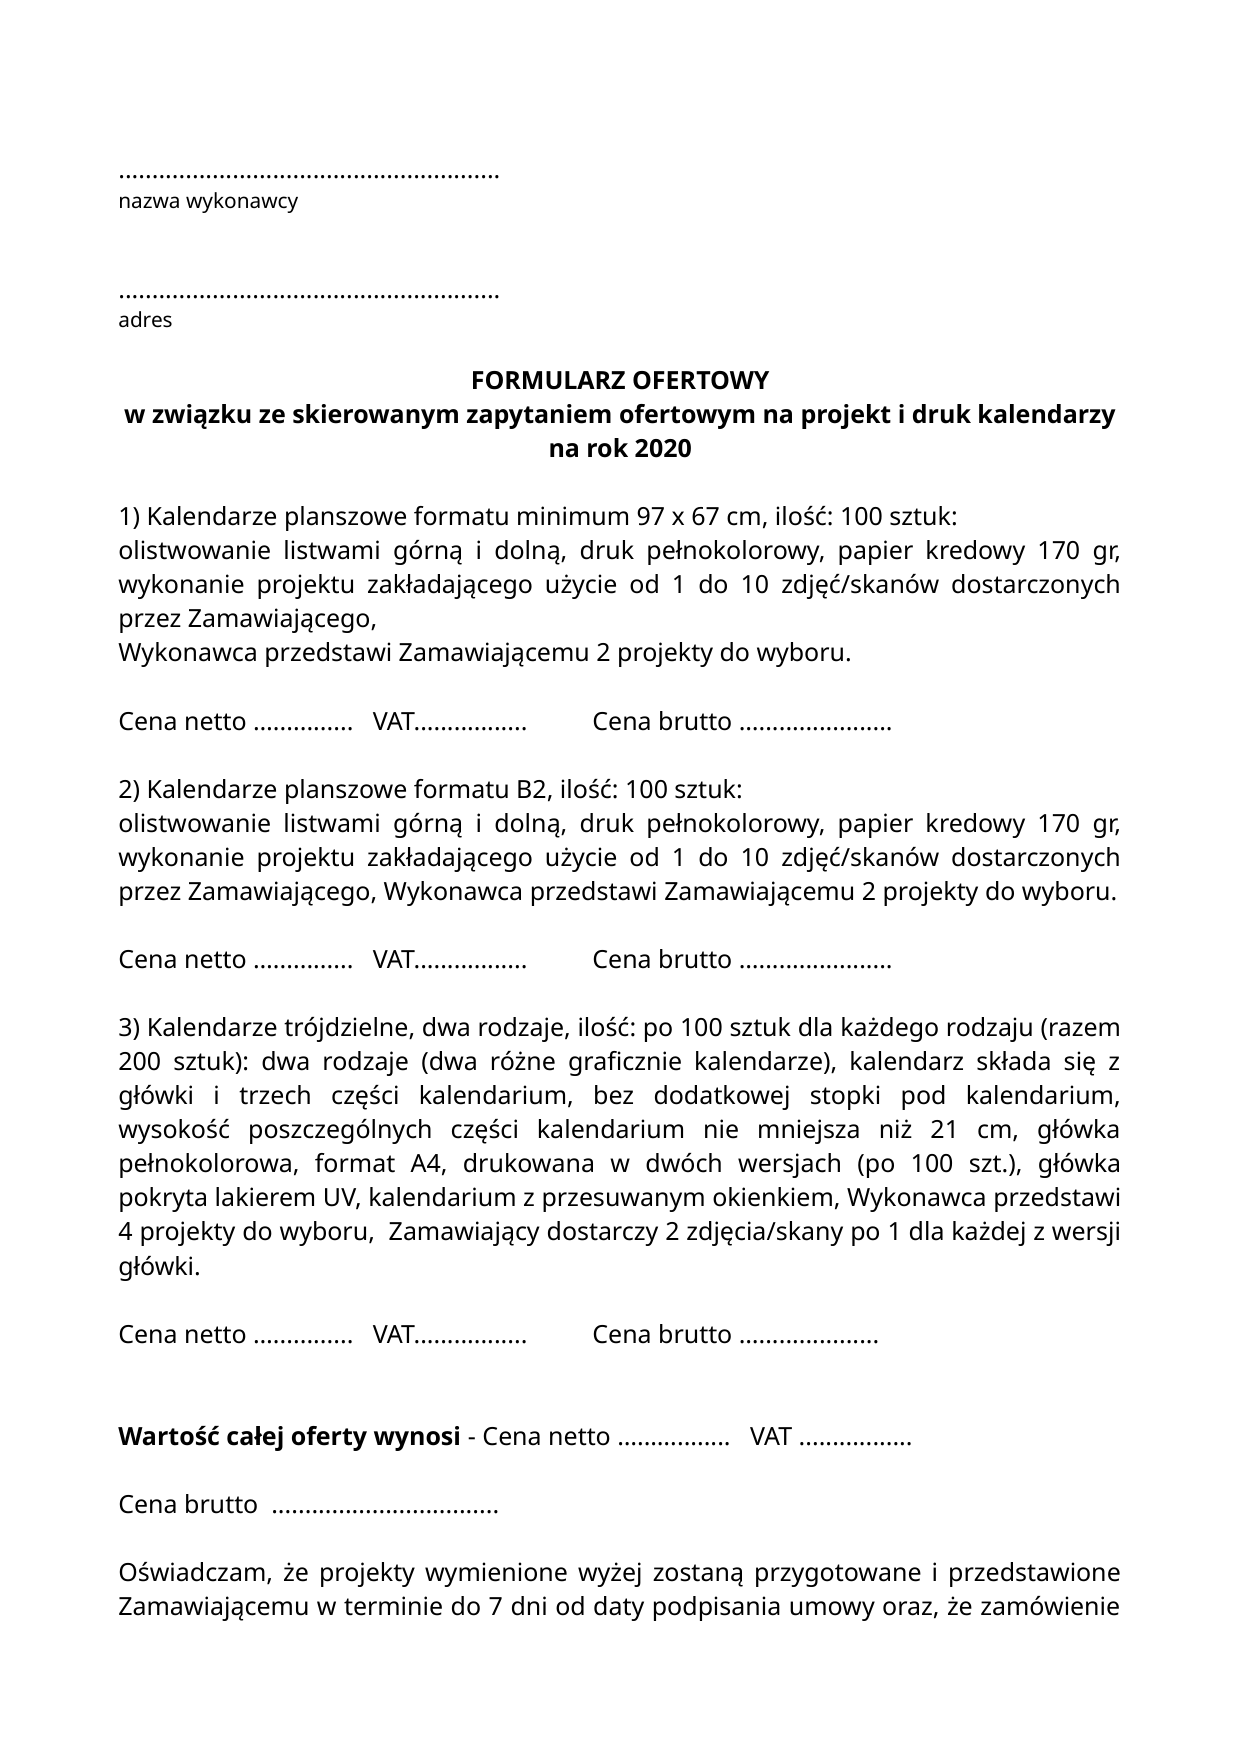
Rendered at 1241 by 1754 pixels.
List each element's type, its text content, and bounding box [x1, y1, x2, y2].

text 3) Kalendarze trójdzielne, dwa rodzaje, ilość: po 100 sztuk dla każdego rodzaju (razem 200 sztuk): dwa rodzaje (dwa różne graficznie kalendarze), kalendarz składa się z główki i trzech części kalendarium, bez dodatkowej stopki pod kalendarium, wysokość poszczególnych części kalendarium nie mniejsza niż 21 cm, główka pełnokolorowa, format A4, drukowana w dwóch wersjach (po 100 szt.), główka pokryta lakierem UV, kalendarium z przesuwanym okienkiem, Wykonawca przedstawi 4 projekty do wyboru, Zamawiający dostarczy 2 zdjęcia/skany po 1 dla każdej z wersji główki. [118, 1010, 1122, 1282]
text 1) Kalendarze planszowe formatu minimum 97 x 67 cm, ilość: 100 sztuk: [118, 499, 1122, 533]
text 2) Kalendarze planszowe formatu B2, ilość: 100 sztuk: [118, 771, 1122, 805]
text Cena brutto .................................. [118, 1487, 1122, 1521]
text FORMULARZ OFERTOWY [118, 362, 1122, 397]
text Cena netto …............ VAT................. Cena brutto ….................... [118, 942, 1122, 976]
text Wykonawca przedstawi Zamawiającemu 2 projekty do wyboru. [118, 635, 1122, 669]
text Cena netto …............ VAT................. Cena brutto ….................... [118, 703, 1122, 737]
text Oświadczam, że projekty wymienione wyżej zostaną przygotowane i przedstawione Zamawiającemu w terminie do 7 dni od daty podpisania umowy oraz, że zamówienie [118, 1555, 1122, 1623]
text ......................................................... [118, 152, 1122, 186]
text ......................................................... [118, 272, 1122, 306]
text nazwa wykonawcy [118, 186, 1122, 215]
text w związku ze skierowanym zapytaniem ofertowym na projekt i druk kalendarzy na rok 2020 [118, 397, 1122, 465]
text Wartość całej oferty wynosi - Cena netto …..…......... VAT ................. [118, 1418, 1122, 1452]
text olistwowanie listwami górną i dolną, druk pełnokolorowy, papier kredowy 170 gr, wykonanie projektu zakładającego użycie od 1 do 10 zdjęć/skanów dostarczonych przez Zamawiającego, [118, 533, 1122, 635]
text Cena netto …............ VAT................. Cena brutto ….................. [118, 1316, 1122, 1350]
text adres [118, 306, 1122, 334]
text olistwowanie listwami górną i dolną, druk pełnokolorowy, papier kredowy 170 gr, wykonanie projektu zakładającego użycie od 1 do 10 zdjęć/skanów dostarczonych przez Zamawiającego, Wykonawca przedstawi Zamawiającemu 2 projekty do wyboru. [118, 805, 1122, 907]
